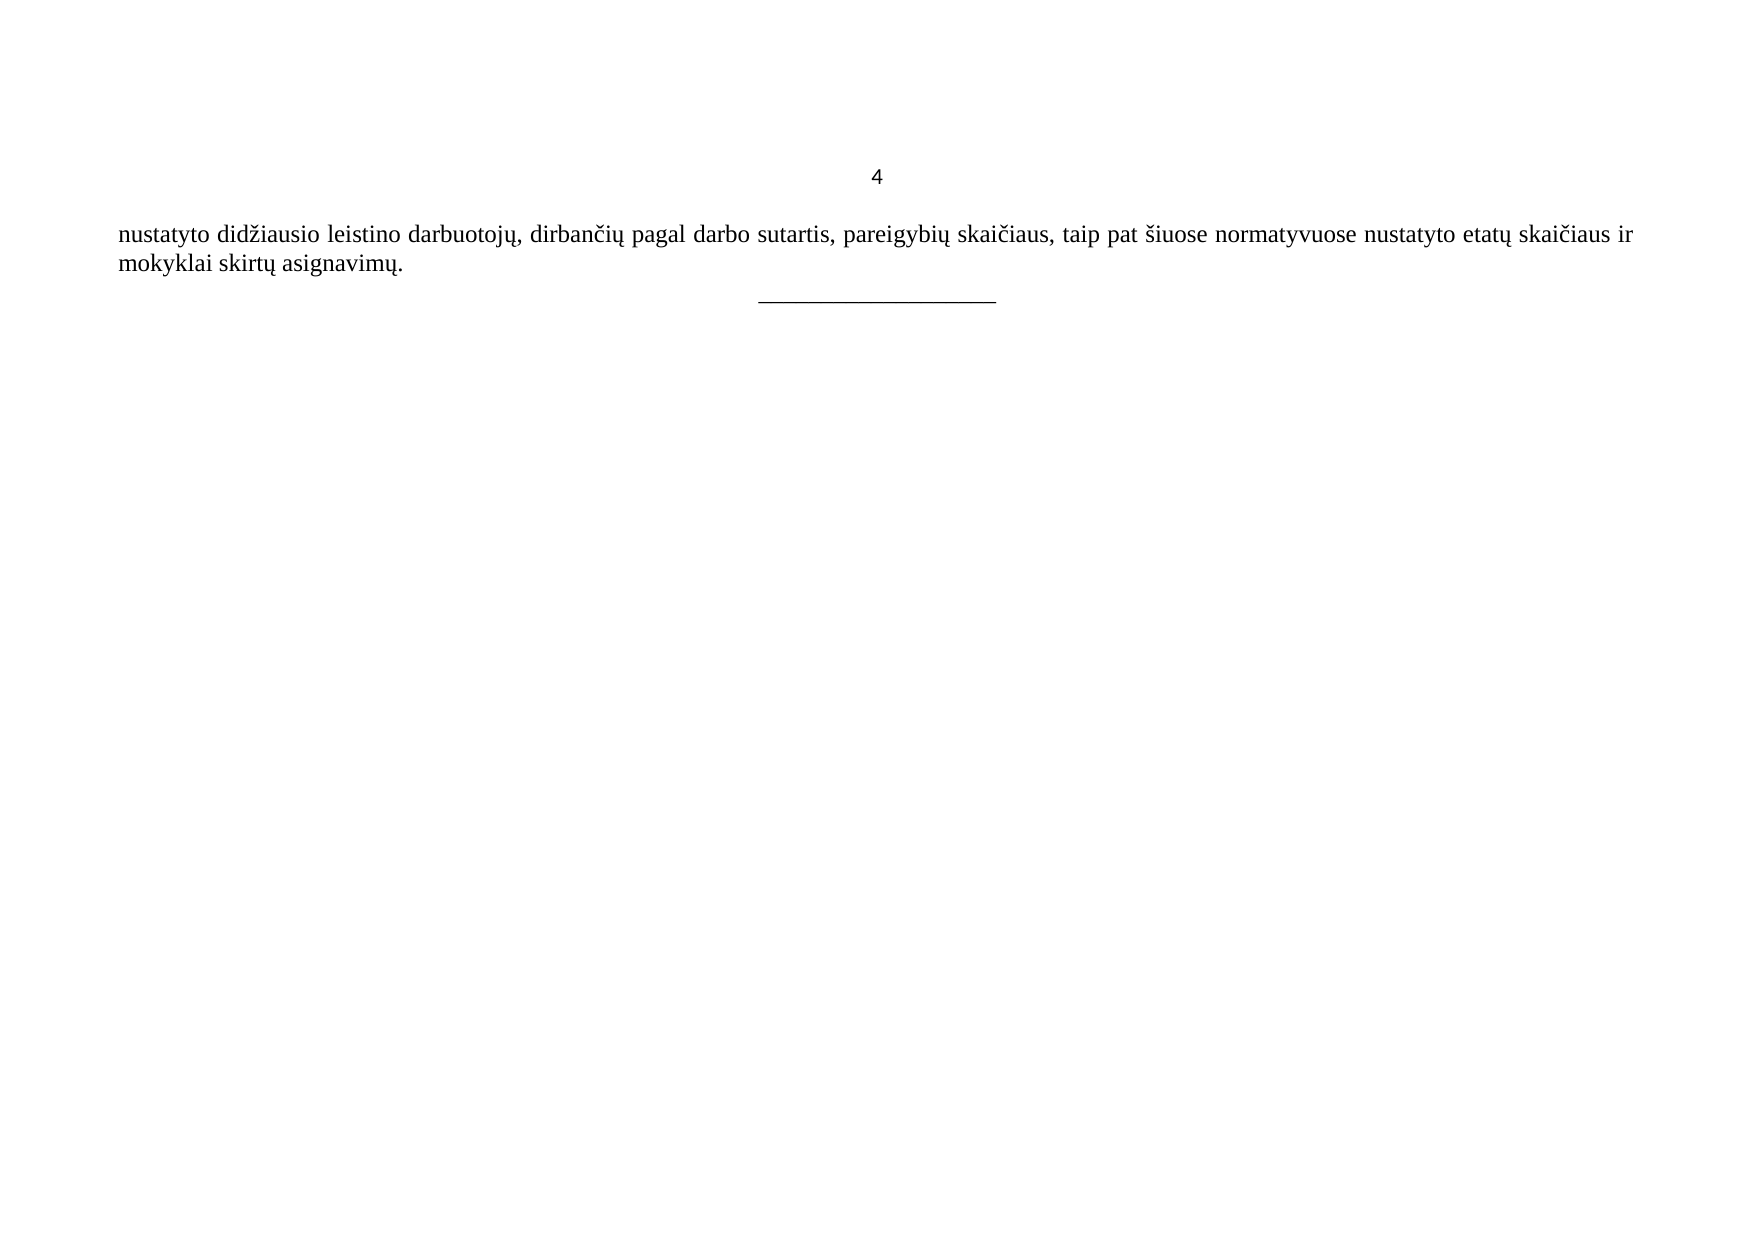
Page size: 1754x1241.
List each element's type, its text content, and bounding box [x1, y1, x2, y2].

text nustatyto didžiausio leistino darbuotojų, dirbančių pagal darbo sutartis, pareigybių skaičiaus, taip pat šiuose normatyvuose nustatyto etatų skaičiaus ir mokyklai skirtų asignavimų. [118, 219, 1636, 277]
text ___________________ [118, 277, 1636, 306]
